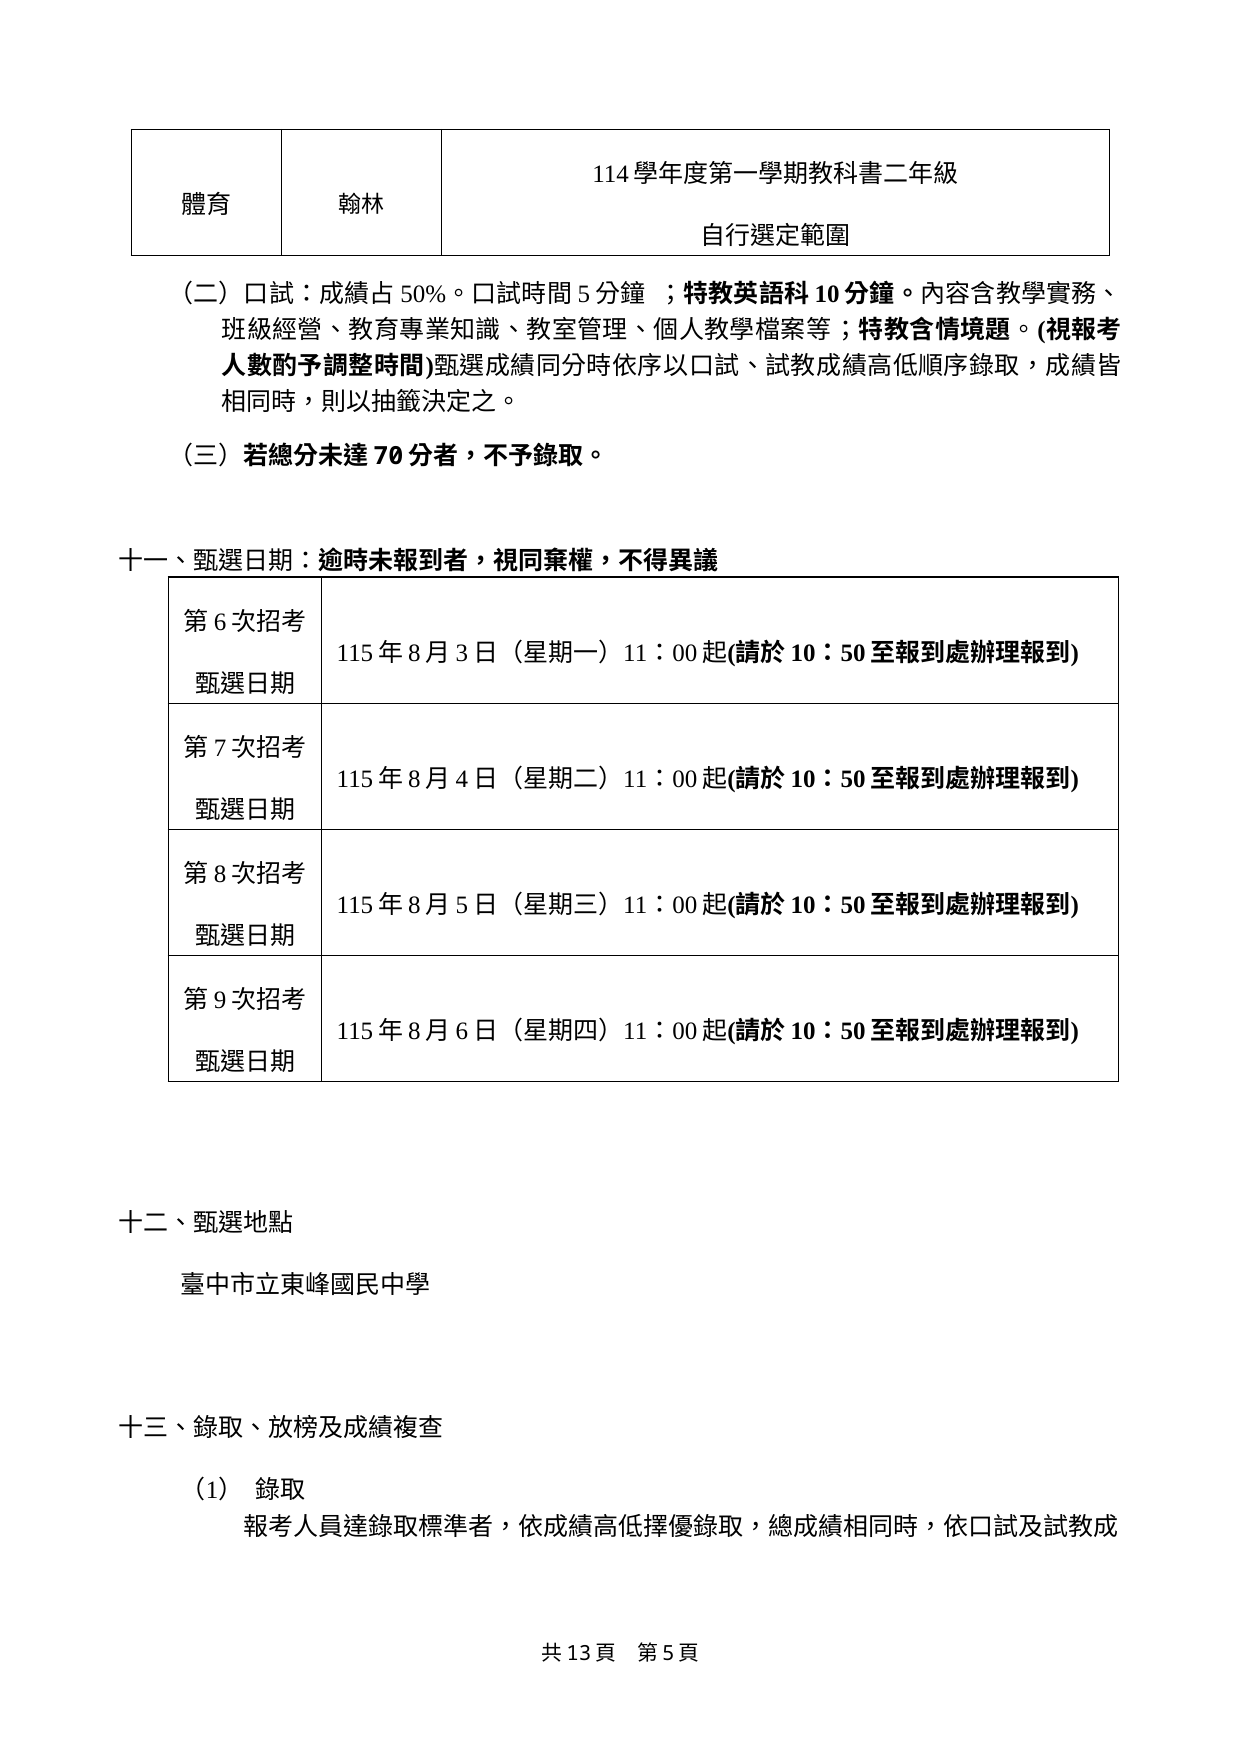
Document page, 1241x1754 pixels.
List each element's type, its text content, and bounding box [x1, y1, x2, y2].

table_cell 翰林 [282, 130, 441, 255]
table_cell 114學年度第一學期教科書二年級 自行選定範圍 [442, 130, 1109, 255]
text （二）口試：成績占50%。口試時間5分鐘 ；特教英語科10分鐘。內容含教學實務、班級經營、教育專業知識、教室管理、個人教學檔案等；特教含情境題。(視報考人數酌予調整時間)甄選成績同分時依序以口試、試教成績高低順序錄取，成績皆相同時，則以抽籤決定之。 [168, 273, 1122, 418]
table_cell 115年8月4日（星期二）11：00起(請於10：50至報到處辦理報到) [322, 704, 1118, 828]
table_cell 第9次招考甄選日期 [169, 956, 321, 1081]
text 十二、甄選地點 [118, 1179, 1122, 1241]
table_cell 115年8月6日（星期四）11：00起(請於10：50至報到處辦理報到) [322, 956, 1118, 1081]
table_cell 第8次招考甄選日期 [169, 830, 321, 954]
text 十三、錄取、放榜及成績複查 [118, 1383, 1122, 1446]
text （三）若總分未達70分者，不予錄取。 [168, 435, 1122, 472]
list 錄取 [181, 1446, 1122, 1508]
table_cell 115年8月5日（星期三）11：00起(請於10：50至報到處辦理報到) [322, 830, 1118, 954]
text 報考人員達錄取標準者，依成績高低擇優錄取，總成績相同時，依口試及試教成 [243, 1508, 1122, 1542]
table_cell 體育 [132, 130, 281, 255]
table_cell 第7次招考甄選日期 [169, 704, 321, 828]
table_header 115年8月3日（星期一）11：00起(請於10：50至報到處辦理報到) [322, 578, 1118, 702]
text 十一、甄選日期：逾時未報到者，視同棄權，不得異議 [118, 540, 1122, 576]
text 臺中市立東峰國民中學 [181, 1241, 1122, 1304]
table_header 第6次招考甄選日期 [169, 578, 321, 702]
